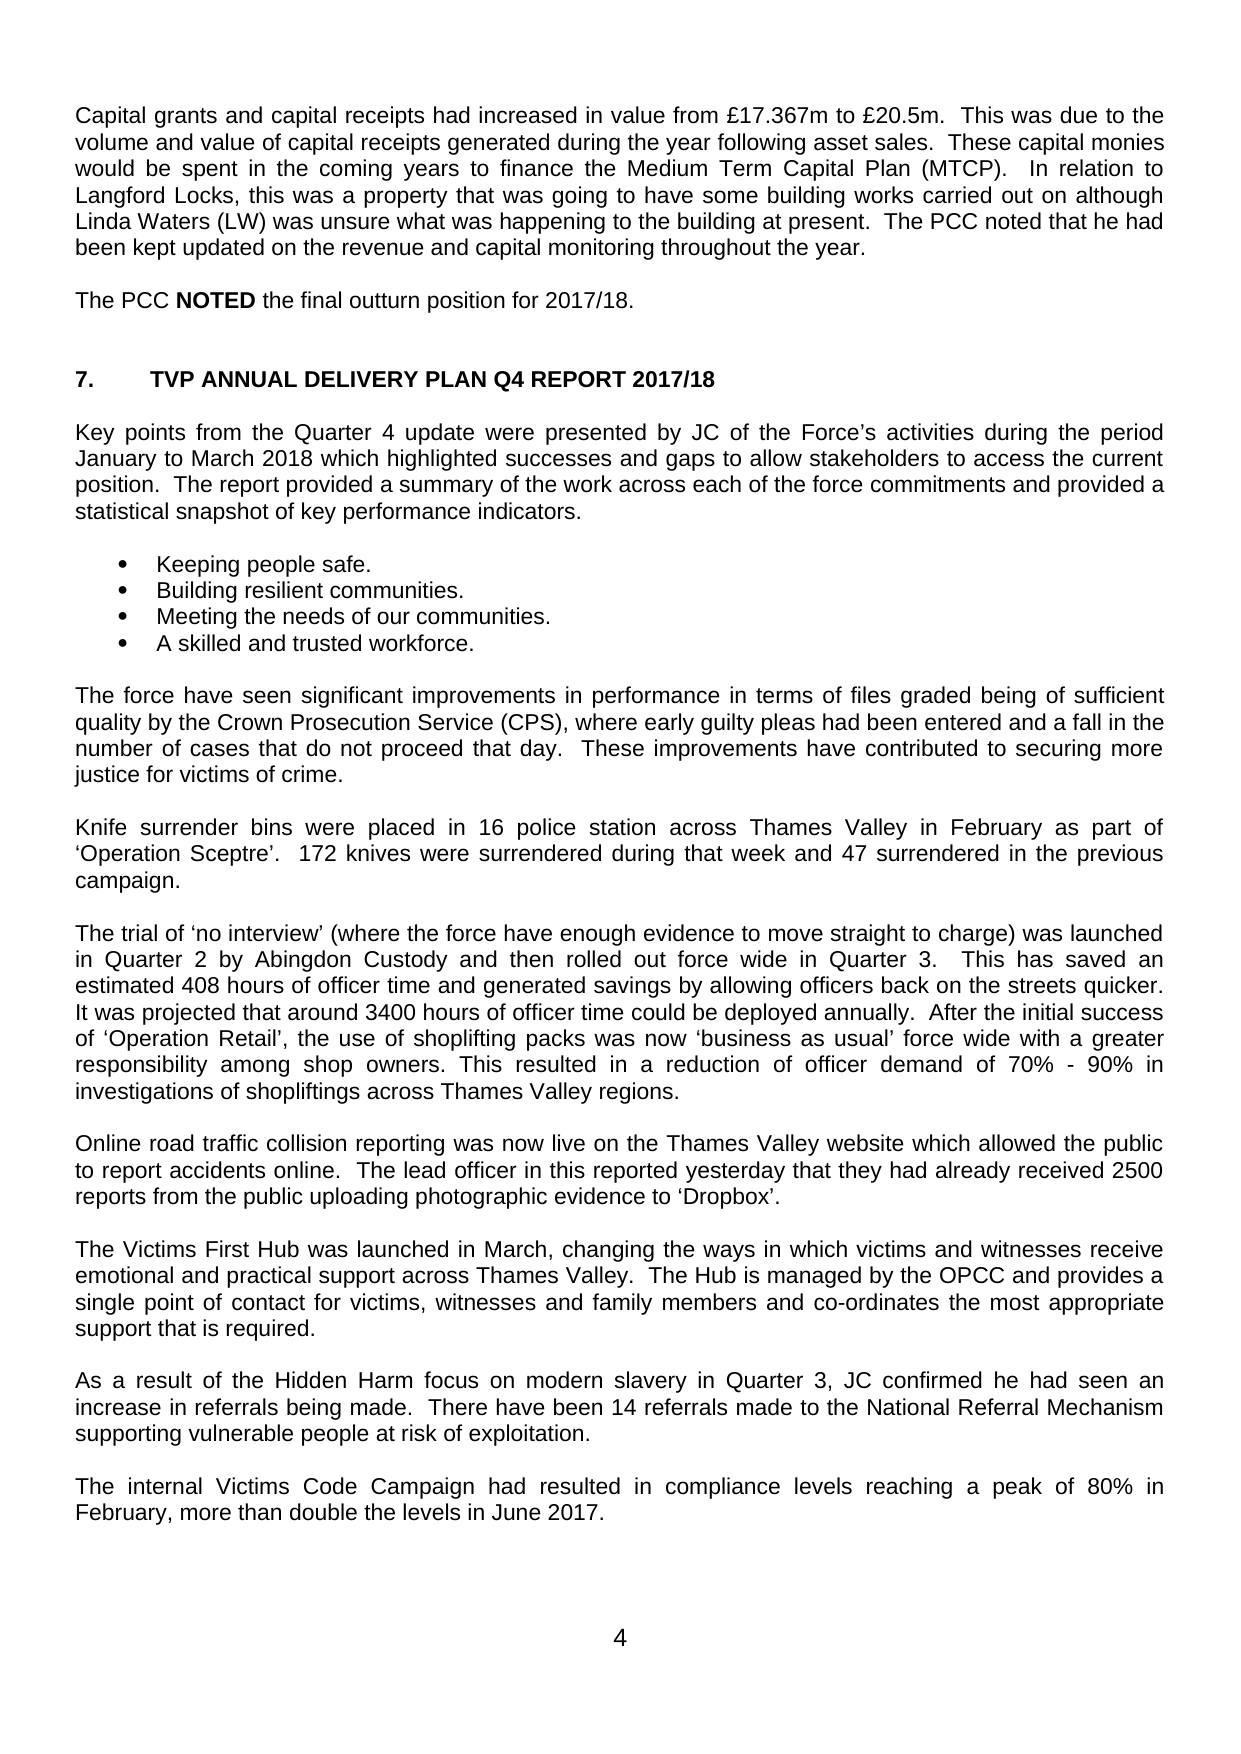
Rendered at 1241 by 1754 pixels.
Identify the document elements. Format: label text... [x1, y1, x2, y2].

text Key points from the Quarter 4 update were presented by JC of the Force’s activities during the period January to March 2018 which highlighted successes and gaps to allow stakeholders to access the current position. The report provided a summary of the work across each of the force commitments and provided a statistical snapshot of key performance indicators. [75, 419, 1165, 524]
text The force have seen significant improvements in performance in terms of files graded being of sufficient quality by the Crown Prosecution Service (CPS), where early guilty pleas had been entered and a fall in the number of cases that do not proceed that day. These improvements have contributed to securing more justice for victims of crime. [75, 682, 1165, 788]
list Meeting the needs of our communities. [119, 603, 1165, 629]
text As a result of the Hidden Harm focus on modern slavery in Quarter 3, JC confirmed he had seen an increase in referrals being made. There have been 14 referrals made to the National Referral Mechanism supporting vulnerable people at risk of exploitation. [75, 1367, 1165, 1447]
text The trial of ‘no interview’ (where the force have enough evidence to move straight to charge) was launched in Quarter 2 by Abingdon Custody and then rolled out force wide in Quarter 3. This has saved an estimated 408 hours of officer time and generated savings by allowing officers back on the streets quicker. It was projected that around 3400 hours of officer time could be deployed annually. After the initial success of ‘Operation Retail’, the use of shoplifting packs was now ‘business as usual’ force wide with a greater responsibility among shop owners. This resulted in a reduction of officer demand of 70% - 90% in investigations of shopliftings across Thames Valley regions. [75, 919, 1165, 1104]
list A skilled and trusted workforce. [119, 629, 1165, 656]
text The PCC NOTED the final outturn position for 2017/18. [75, 287, 1165, 313]
list Keeping people safe. [119, 551, 1165, 577]
text The internal Victims Code Campaign had resulted in compliance levels reaching a peak of 80% in February, more than double the levels in June 2017. [75, 1473, 1165, 1526]
list Building resilient communities. [119, 577, 1165, 603]
text The Victims First Hub was launched in March, changing the ways in which victims and witnesses receive emotional and practical support across Thames Valley. The Hub is managed by the OPCC and provides a single point of contact for victims, witnesses and family members and co-ordinates the most appropriate support that is required. [75, 1236, 1165, 1341]
text Online road traffic collision reporting was now live on the Thames Valley website which allowed the public to report accidents online. The lead officer in this reported yesterday that they had already received 2500 reports from the public uploading photographic evidence to ‘Dropbox’. [75, 1130, 1165, 1209]
text 7. TVP ANNUAL DELIVERY PLAN Q4 REPORT 2017/18 [75, 366, 1165, 392]
text Knife surrender bins were placed in 16 police station across Thames Valley in February as part of ‘Operation Sceptre’. 172 knives were surrendered during that week and 47 surrendered in the previous campaign. [75, 814, 1165, 893]
text Capital grants and capital receipts had increased in value from £17.367m to £20.5m. This was due to the volume and value of capital receipts generated during the year following asset sales. These capital monies would be spent in the coming years to finance the Medium Term Capital Plan (MTCP). In relation to Langford Locks, this was a property that was going to have some building works carried out on although Linda Waters (LW) was unsure what was happening to the building at present. The PCC noted that he had been kept updated on the revenue and capital monitoring throughout the year. [75, 102, 1165, 261]
